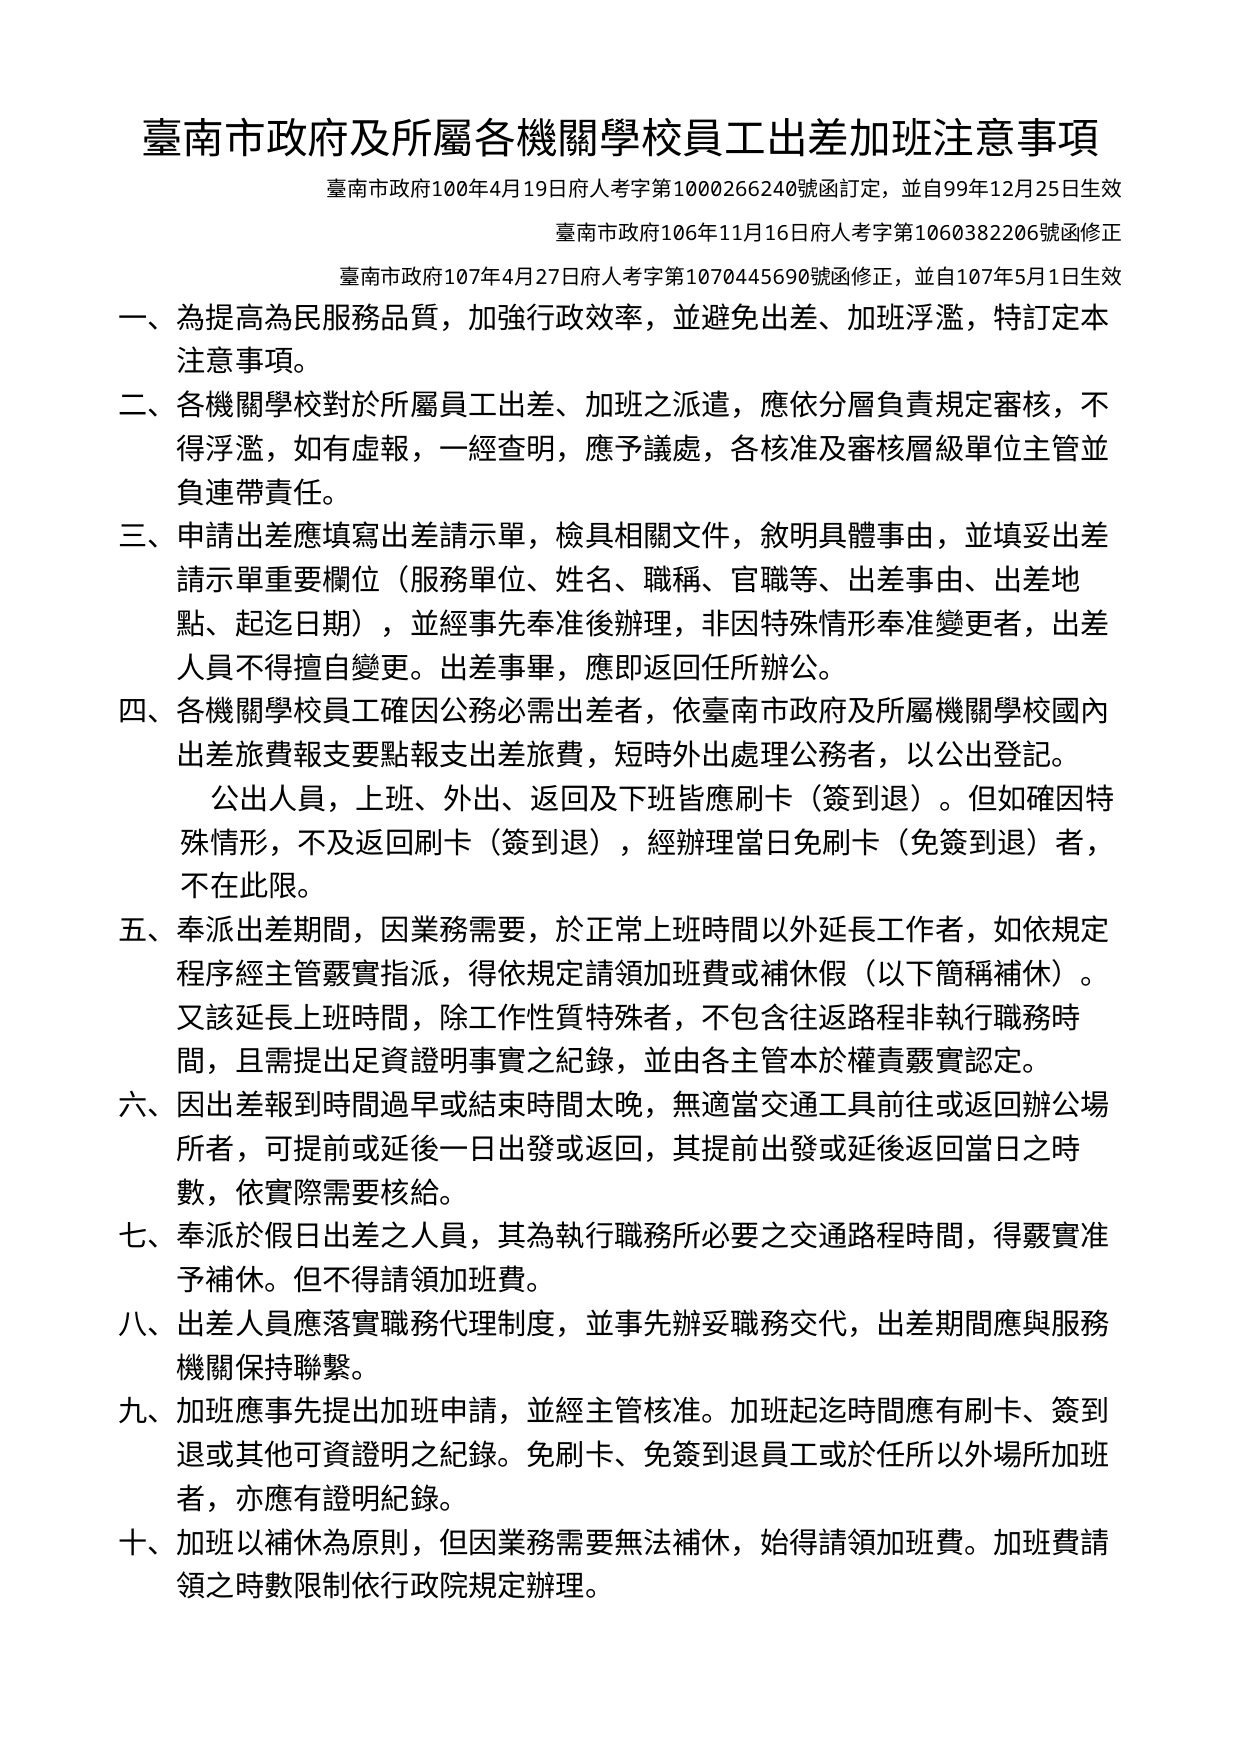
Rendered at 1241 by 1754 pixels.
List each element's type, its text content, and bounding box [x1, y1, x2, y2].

text 九、加班應事先提出加班申請，並經主管核准。加班起迄時間應有刷卡、簽到退或其他可資證明之紀錄。免刷卡、免簽到退員工或於任所以外場所加班者，亦應有證明紀錄。 [118, 1387, 1122, 1518]
text 六、因出差報到時間過早或結束時間太晚，無適當交通工具前往或返回辦公場所者，可提前或延後一日出發或返回，其提前出發或延後返回當日之時數，依實際需要核給。 [118, 1081, 1122, 1212]
text 公出人員，上班、外出、返回及下班皆應刷卡（簽到退）。但如確因特殊情形，不及返回刷卡（簽到退），經辦理當日免刷卡（免簽到退）者，不在此限。 [181, 774, 1122, 906]
text 三、申請出差應填寫出差請示單，檢具相關文件，敘明具體事由，並填妥出差請示單重要欄位（服務單位、姓名、職稱、官職等、出差事由、出差地點、起迄日期），並經事先奉准後辦理，非因特殊情形奉准變更者，出差人員不得擅自變更。出差事畢，應即返回任所辦公。 [118, 512, 1122, 687]
text 臺南市政府106年11月16日府人考字第1060382206號函修正 [118, 206, 1122, 249]
text 八、出差人員應落實職務代理制度，並事先辦妥職務交代，出差期間應與服務機關保持聯繫。 [118, 1299, 1122, 1387]
text 二、各機關學校對於所屬員工出差、加班之派遣，應依分層負責規定審核，不得浮濫，如有虛報，一經查明，應予議處，各核准及審核層級單位主管並負連帶責任。 [118, 381, 1122, 512]
text 四、各機關學校員工確因公務必需出差者，依臺南市政府及所屬機關學校國內出差旅費報支要點報支出差旅費，短時外出處理公務者，以公出登記。 [118, 687, 1122, 774]
text 一、為提高為民服務品質，加強行政效率，並避免出差、加班浮濫，特訂定本注意事項。 [118, 293, 1122, 381]
text 臺南市政府100年4月19日府人考字第1000266240號函訂定，並自99年12月25日生效 [118, 162, 1122, 206]
text 十、加班以補休為原則，但因業務需要無法補休，始得請領加班費。加班費請領之時數限制依行政院規定辦理。 [118, 1518, 1122, 1606]
text 臺南市政府及所屬各機關學校員工出差加班注意事項 [118, 118, 1122, 162]
text 臺南市政府107年4月27日府人考字第1070445690號函修正，並自107年5月1日生效 [118, 249, 1122, 293]
text 五、奉派出差期間，因業務需要，於正常上班時間以外延長工作者，如依規定程序經主管覈實指派，得依規定請領加班費或補休假（以下簡稱補休）。又該延長上班時間，除工作性質特殊者，不包含往返路程非執行職務時間，且需提出足資證明事實之紀錄，並由各主管本於權責覈實認定。 [118, 906, 1122, 1081]
text 七、奉派於假日出差之人員，其為執行職務所必要之交通路程時間，得覈實准予補休。但不得請領加班費。 [118, 1212, 1122, 1299]
